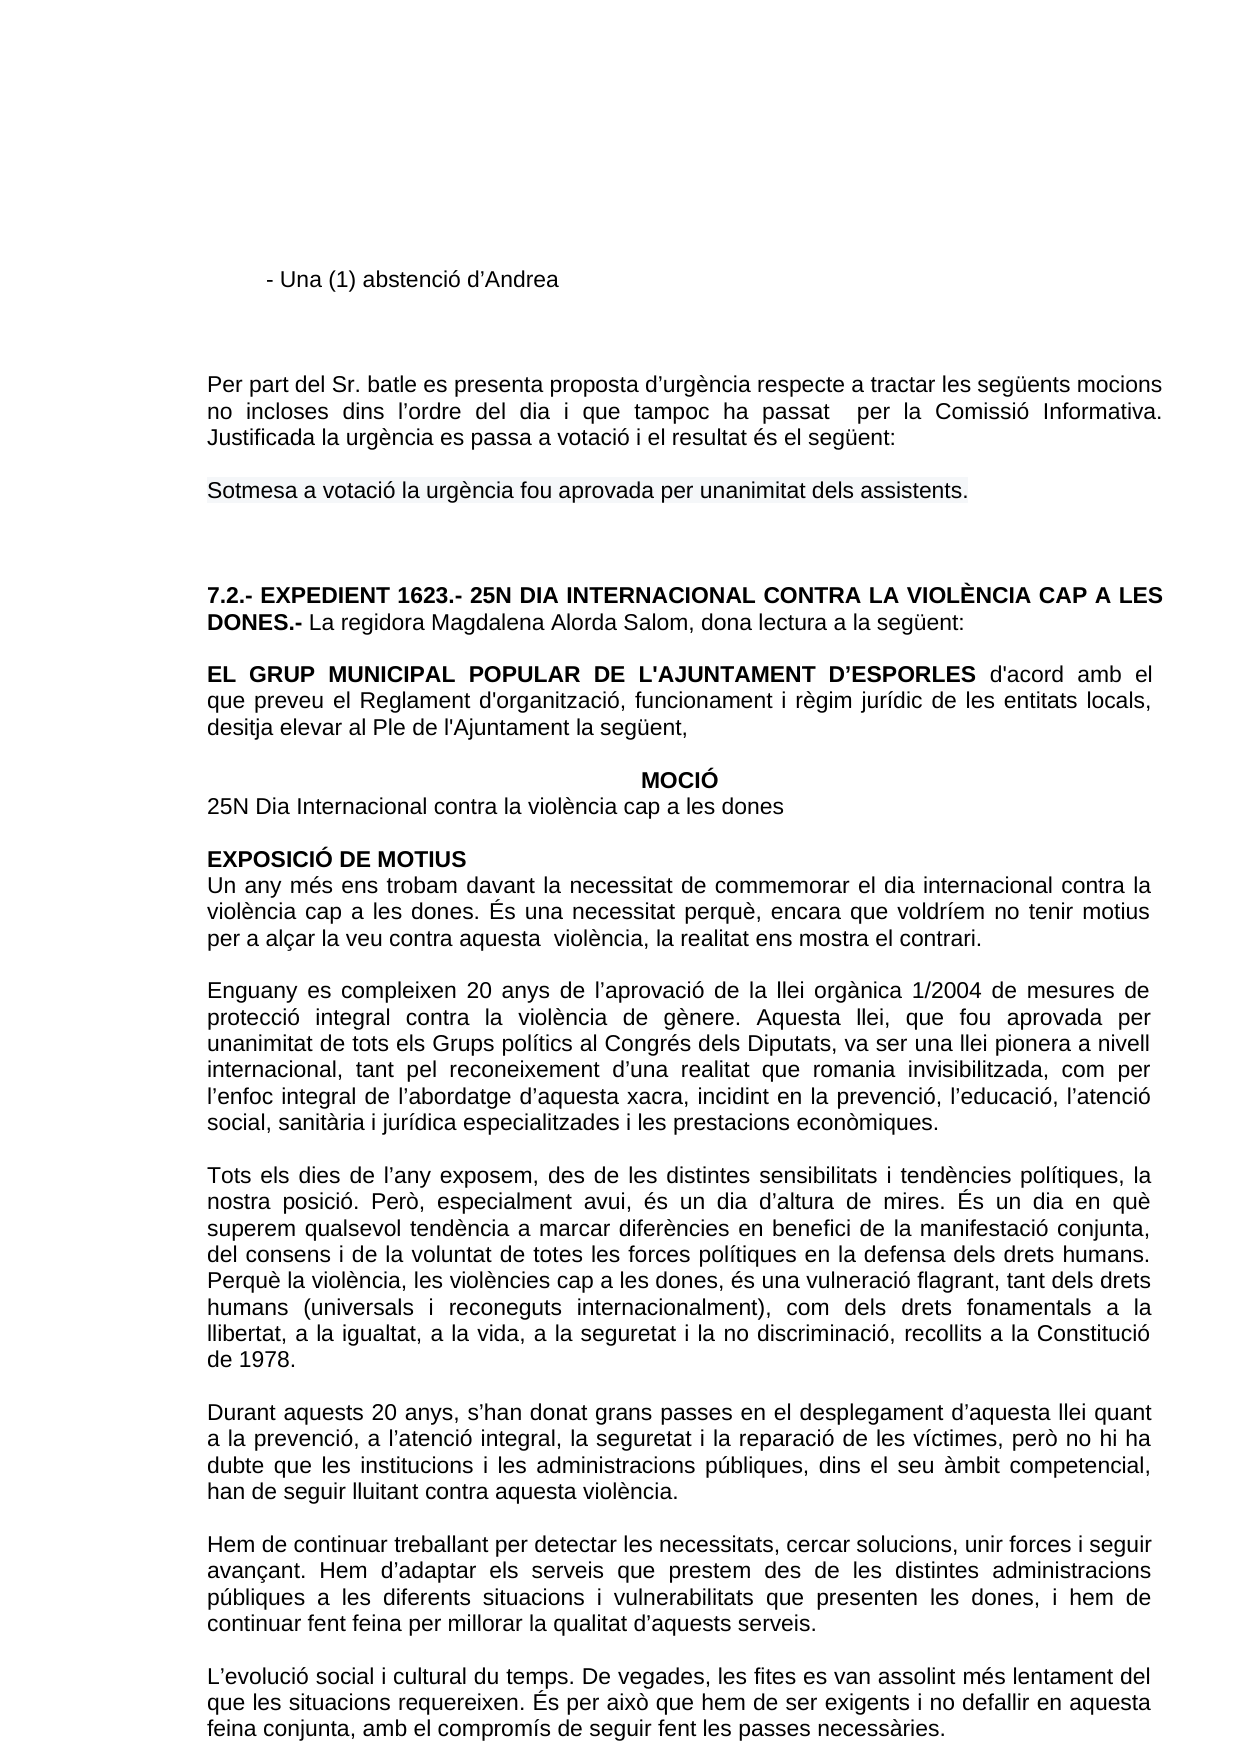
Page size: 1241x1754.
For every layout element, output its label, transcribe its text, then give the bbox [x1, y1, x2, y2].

text L’evolució social i cultural du temps. De vegades, les fites es van assolint més lentament del que les situacions requereixen. És per això que hem de ser exigents i no defallir en aquesta feina conjunta, amb el compromís de seguir fent les passes necessàries. [207, 1663, 1152, 1742]
text Per part del Sr. batle es presenta proposta d’urgència respecte a tractar les següents mocions no incloses dins l’ordre del dia i que tampoc ha passat per la Comissió Informativa. Justificada la urgència es passa a votació i el resultat és el següent: [207, 371, 1163, 450]
subtitle EXPOSICIÓ DE MOTIUS [207, 846, 1163, 872]
text 7.2.- EXPEDIENT 1623.- 25N DIA INTERNACIONAL CONTRA LA VIOLÈNCIA CAP A LES DONES.- La regidora Magdalena Alorda Salom, dona lectura a la següent: [207, 582, 1163, 635]
text Tots els dies de l’any exposem, des de les distintes sensibilitats i tendències polítiques, la nostra posició. Però, especialment avui, és un dia d’altura de mires. És un dia en què superem qualsevol tendència a marcar diferències en benefici de la manifestació conjunta, del consens i de la voluntat de totes les forces polítiques en la defensa dels drets humans. Perquè la violència, les violències cap a les dones, és una vulneració flagrant, tant dels drets humans (universals i reconeguts internacionalment), com dels drets fonamentals a la llibertat, a la igualtat, a la vida, a la seguretat i la no discriminació, recollits a la Constitució de 1978. [207, 1162, 1151, 1373]
text Enguany es compleixen 20 anys de l’aprovació de la llei orgànica 1/2004 de mesures de protecció integral contra la violència de gènere. Aquesta llei, que fou aprovada per unanimitat de tots els Grups polítics al Congrés dels Diputats, va ser una llei pionera a nivell internacional, tant pel reconeixement d’una realitat que romania invisibilitzada, com per l’enfoc integral de l’abordatge d’aquesta xacra, incidint en la prevenció, l’educació, l’atenció social, sanitària i jurídica especialitzades i les prestacions econòmiques. [207, 977, 1151, 1136]
text Hem de continuar treballant per detectar les necessitats, cercar solucions, unir forces i seguir avançant. Hem d’adaptar els serveis que prestem des de les distintes administracions públiques a les diferents situacions i vulnerabilitats que presenten les dones, i hem de continuar fent feina per millorar la qualitat d’aquests serveis. [207, 1531, 1152, 1636]
subtitle MOCIÓ [207, 767, 1152, 793]
text Un any més ens trobam davant la necessitat de commemorar el dia internacional contra la violència cap a les dones. És una necessitat perquè, encara que voldríem no tenir motius per a alçar la veu contra aquesta violència, la realitat ens mostra el contrari. [207, 872, 1152, 951]
text Durant aquests 20 anys, s’han donat grans passes en el desplegament d’aquesta llei quant a la prevenció, a l’atenció integral, la seguretat i la reparació de les víctimes, però no hi ha dubte que les institucions i les administracions públiques, dins el seu àmbit competencial, han de seguir lluitant contra aquesta violència. [207, 1399, 1152, 1504]
list Sotmesa a votació la urgència fou aprovada per unanimitat dels assistents. [207, 477, 1167, 503]
text 25N Dia Internacional contra la violència cap a les dones [207, 793, 1163, 819]
text EL GRUP MUNICIPAL POPULAR DE L'AJUNTAMENT D’ESPORLES d'acord amb el que preveu el Reglament d'organització, funcionament i règim jurídic de les entitats locals, desitja elevar al Ple de l'Ajuntament la següent, [207, 661, 1152, 740]
text - Una (1) abstenció d’Andrea [207, 266, 1163, 292]
